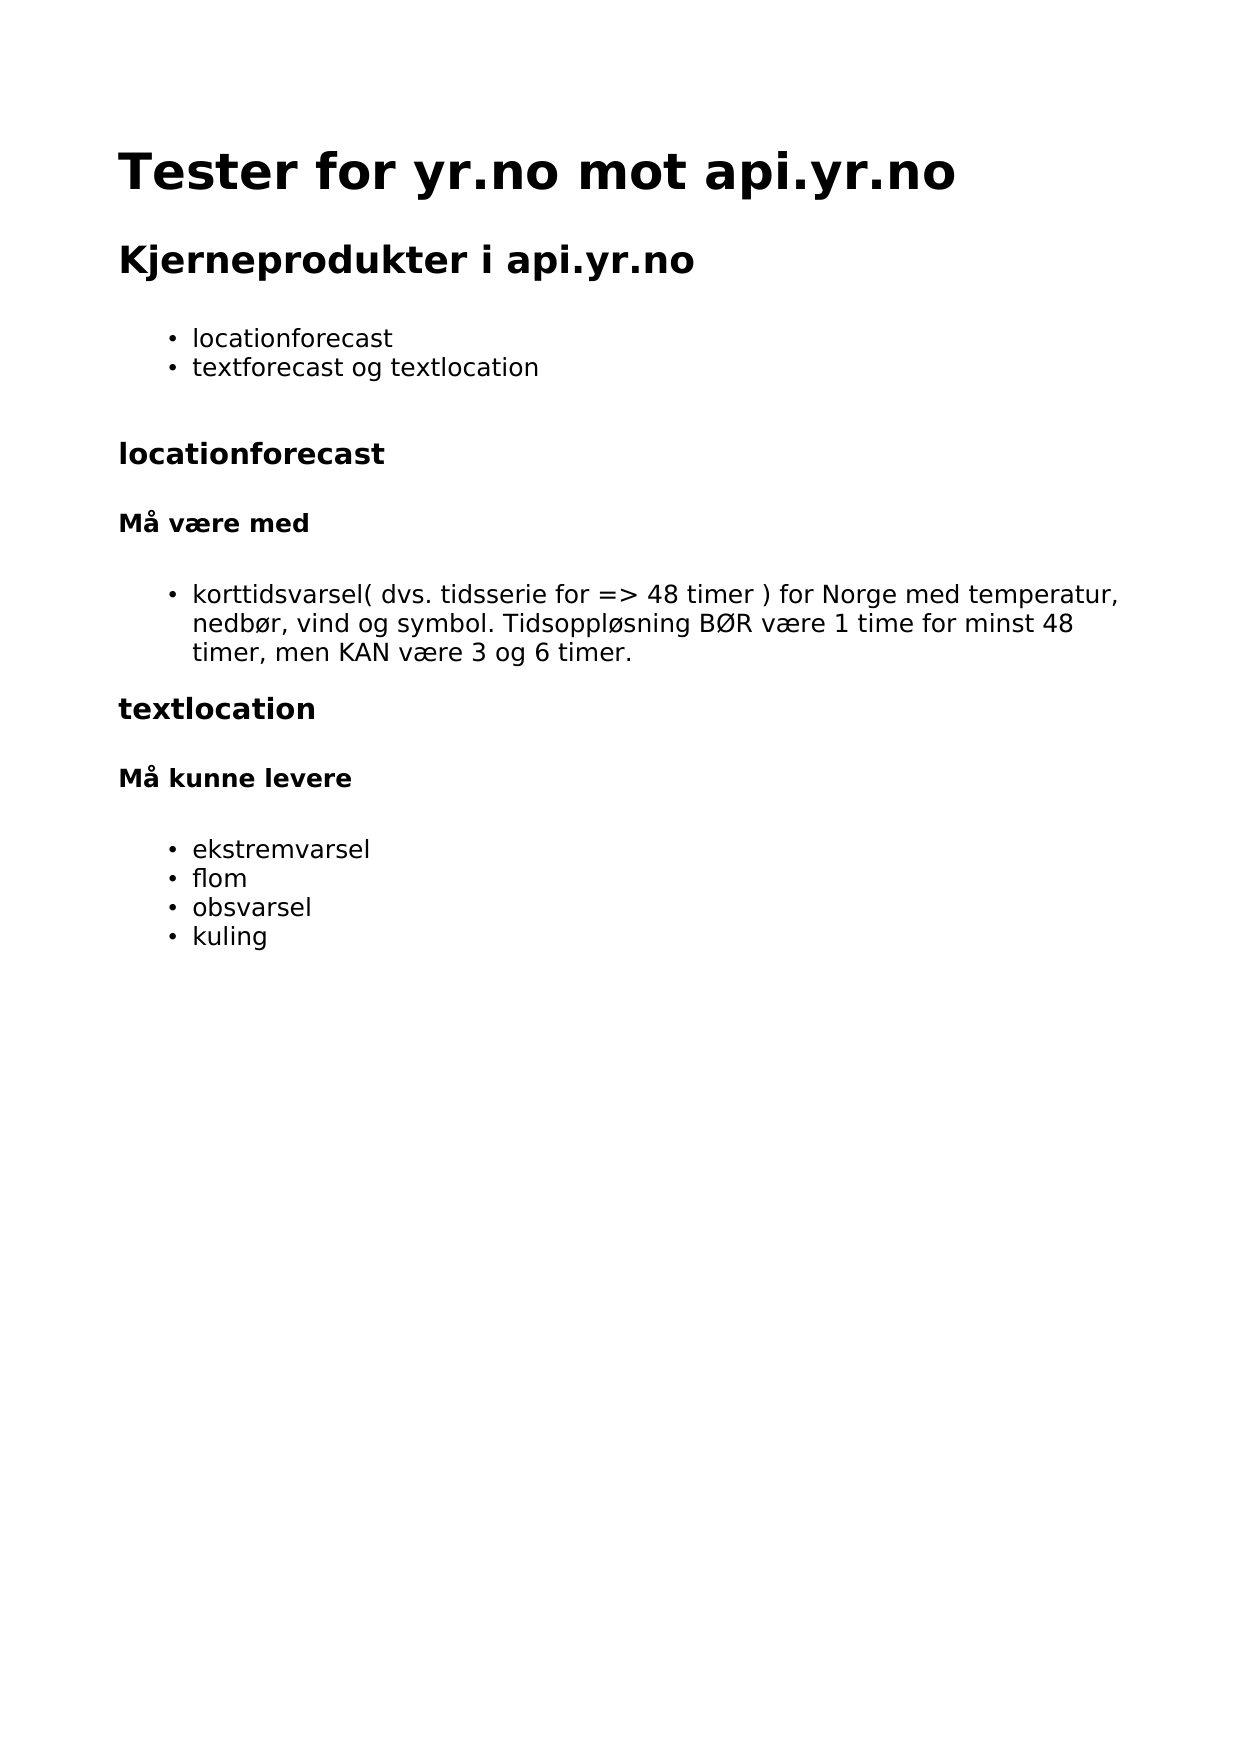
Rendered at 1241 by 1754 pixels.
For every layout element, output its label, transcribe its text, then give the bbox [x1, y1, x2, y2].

subtitle Tester for yr.no mot api.yr.no [118, 143, 1122, 201]
list flom [177, 864, 1122, 893]
subtitle Må kunne levere [118, 764, 1122, 793]
list ekstremvarsel [177, 835, 1122, 864]
subtitle locationforecast [118, 437, 1122, 471]
list locationforecast [177, 324, 1122, 354]
list obsvarsel [177, 893, 1122, 922]
list kuling [177, 922, 1122, 952]
list textforecast og textlocation [177, 354, 1122, 383]
subtitle Må være med [118, 509, 1122, 538]
subtitle textlocation [118, 692, 1122, 726]
list korttidsvarsel( dvs. tidsserie for => 48 timer ) for Norge med temperatur, nedbør, vind og symbol. Tidsoppløsning BØR være 1 time for minst 48 timer, men KAN være 3 og 6 timer. [177, 580, 1122, 667]
subtitle Kjerneprodukter i api.yr.no [118, 239, 1122, 282]
